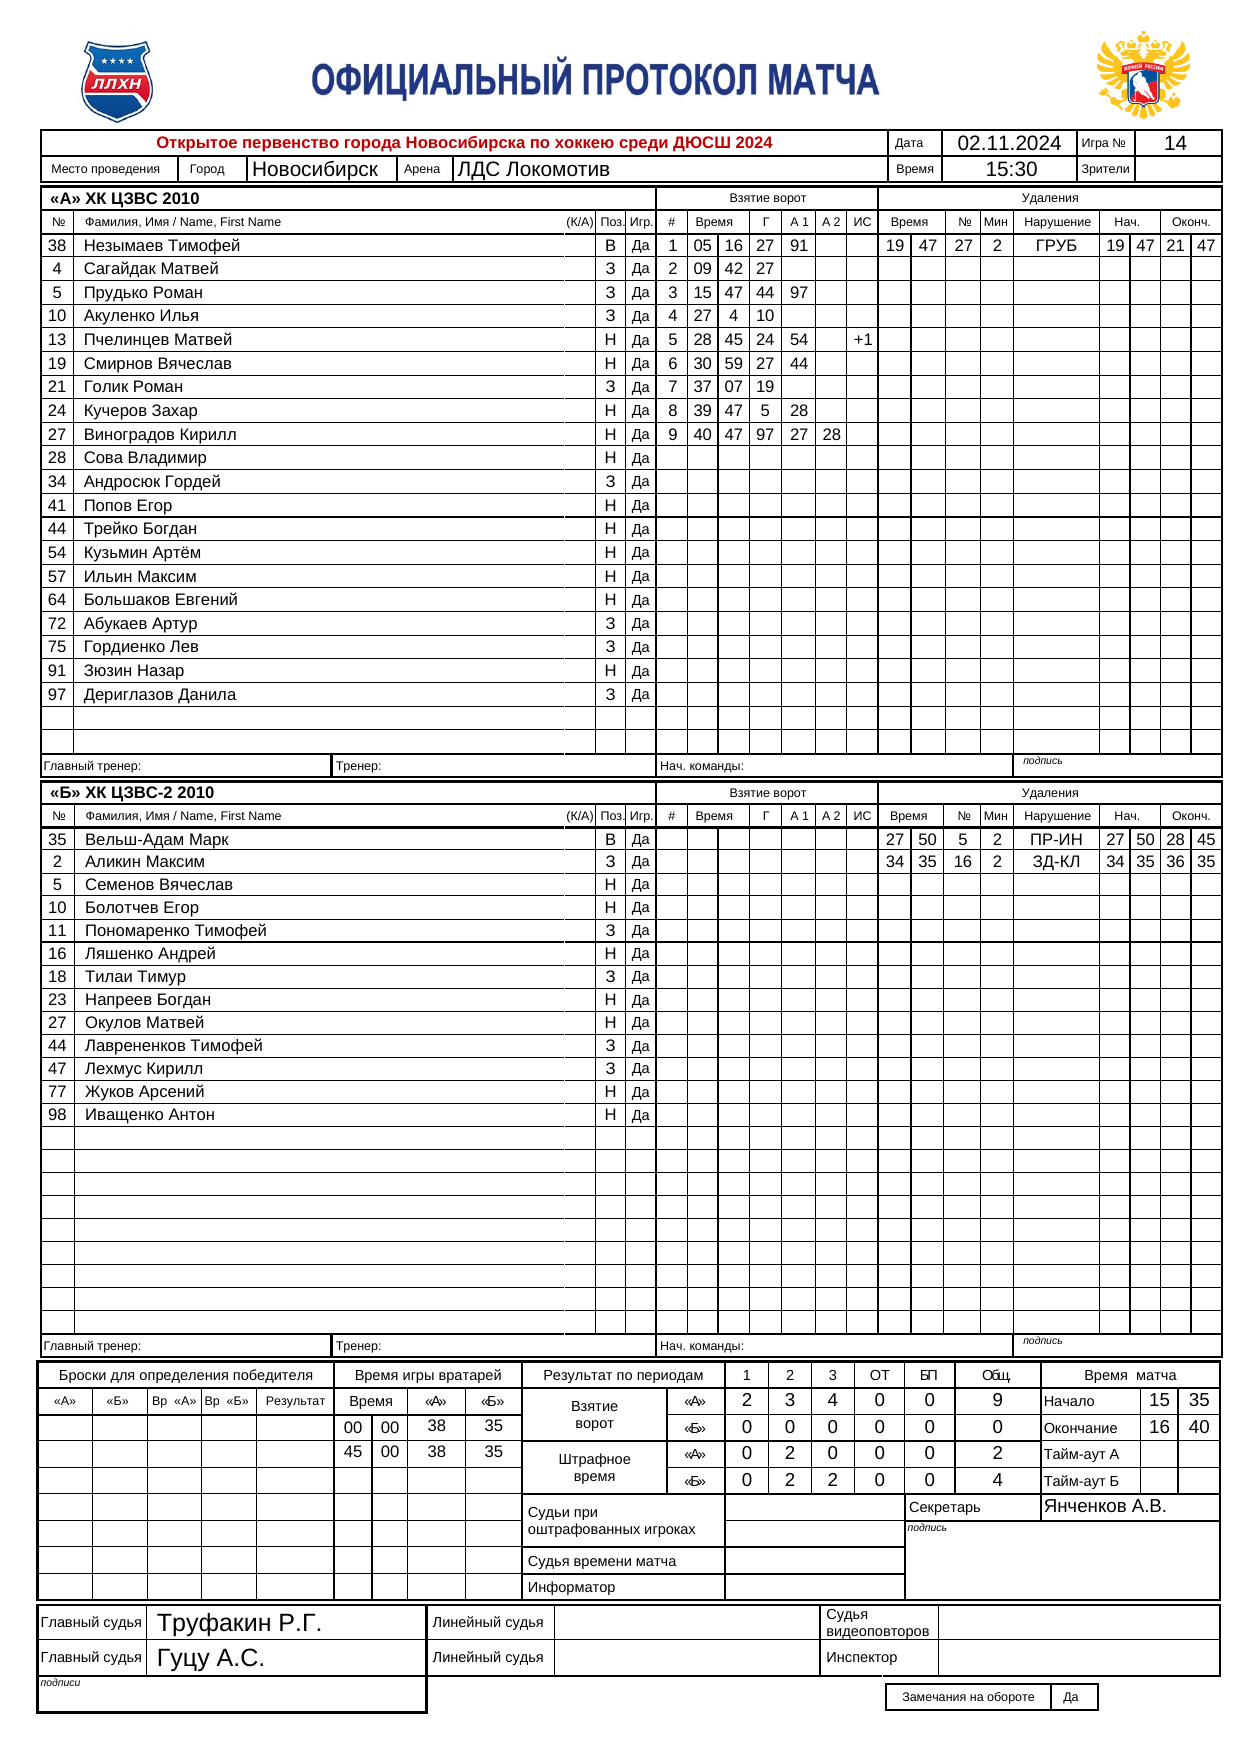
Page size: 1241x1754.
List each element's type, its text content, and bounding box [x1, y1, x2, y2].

table_cell [750, 565, 781, 587]
table_cell 15 [1141, 1389, 1177, 1413]
table_cell [912, 943, 943, 964]
table_cell [565, 730, 595, 753]
table_cell [981, 636, 1013, 658]
table_cell 4 [812, 1389, 854, 1413]
table_cell [466, 1521, 521, 1546]
table_cell Зрители [1078, 157, 1134, 181]
table_cell [847, 1081, 877, 1103]
table_cell [981, 1058, 1013, 1079]
table_cell [1192, 281, 1221, 303]
table_cell [1161, 281, 1190, 303]
table_cell [657, 850, 687, 872]
table_cell [657, 1265, 687, 1287]
table_cell 0 [726, 1415, 768, 1440]
table_cell [1100, 281, 1129, 303]
table_cell [657, 1012, 687, 1033]
table_cell 34 [42, 470, 73, 493]
table_cell [912, 659, 945, 682]
table_cell [782, 966, 815, 987]
table_cell Виноградов Кирилл [74, 423, 564, 445]
table_cell [1192, 565, 1221, 587]
table_cell [816, 328, 846, 351]
table_cell [202, 1441, 256, 1467]
table_cell № [946, 211, 980, 233]
table_cell [93, 1468, 147, 1493]
table_cell [257, 1574, 333, 1599]
table_cell [688, 1035, 717, 1057]
table_cell [202, 1521, 256, 1546]
table_cell [981, 1035, 1013, 1057]
table_cell подпись [1014, 1335, 1221, 1356]
table_cell [879, 518, 910, 540]
table_cell Семенов Вячеслав [75, 874, 564, 895]
table_cell Время [879, 805, 943, 826]
table_cell [719, 1196, 749, 1218]
table_cell Судьи при оштрафованных игроках [523, 1495, 724, 1546]
table_cell [39, 1521, 92, 1546]
table_cell [1192, 1265, 1221, 1287]
table_cell Янченков А.В. [1042, 1495, 1219, 1520]
table_cell [565, 1265, 595, 1287]
table_cell [1100, 874, 1129, 895]
table_cell [816, 541, 846, 564]
table_cell [202, 1494, 256, 1520]
table_cell Н [596, 352, 625, 374]
table_cell Голик Роман [74, 376, 564, 398]
table_cell 0 [726, 1442, 768, 1467]
table_cell [1161, 423, 1190, 445]
table_cell Игр. [626, 805, 655, 826]
table_header Удаления [879, 188, 1221, 209]
table_cell 16 [719, 235, 749, 256]
table_cell [1161, 1012, 1190, 1033]
table_cell 5 [42, 874, 74, 895]
table_cell [1014, 707, 1099, 729]
table_cell [750, 896, 781, 918]
table_cell [782, 588, 815, 611]
table_cell [408, 1547, 465, 1573]
table_cell А 1 [782, 211, 815, 233]
table_cell [750, 920, 781, 941]
table_cell [1014, 920, 1099, 941]
table_cell [944, 1012, 980, 1033]
table_cell [1136, 157, 1221, 181]
table_cell [879, 636, 910, 658]
table_cell [257, 1494, 333, 1520]
table_cell [816, 612, 846, 634]
table_cell [981, 305, 1013, 327]
table_cell [688, 470, 717, 493]
table_cell [816, 1288, 846, 1310]
table_cell Попов Егор [74, 494, 564, 516]
table_cell [1192, 328, 1221, 351]
table_cell [981, 896, 1013, 918]
table_cell 5 [657, 328, 687, 351]
table_header ОТ [855, 1363, 904, 1387]
table_cell [1131, 989, 1160, 1011]
table_cell [688, 1219, 717, 1241]
table_cell [750, 966, 781, 987]
table_cell [1100, 1104, 1129, 1126]
table_cell [719, 588, 749, 611]
table_cell [944, 1219, 980, 1241]
table_cell [657, 896, 687, 918]
table_cell З [596, 683, 625, 706]
table_cell [719, 874, 749, 895]
table_cell Нач. команды: [657, 755, 1012, 776]
table_cell [1192, 1311, 1221, 1333]
table_cell [373, 1521, 407, 1546]
table_cell 27 [42, 1012, 74, 1033]
table_cell [1192, 943, 1221, 964]
table_cell Н [596, 588, 625, 611]
table_cell [816, 920, 846, 941]
table_cell 27 [750, 352, 781, 374]
table_cell [1192, 1012, 1221, 1033]
table_cell Игр. [626, 211, 655, 233]
table_cell [750, 683, 781, 706]
table_cell [944, 1058, 980, 1079]
table_cell [847, 1173, 877, 1195]
table_cell [1131, 1219, 1160, 1241]
table_cell 0 [905, 1468, 954, 1493]
table_cell [688, 1081, 717, 1103]
table_cell [1100, 494, 1129, 516]
table_cell [1192, 1242, 1221, 1264]
table_cell [657, 1242, 687, 1264]
table_cell [1100, 541, 1129, 564]
table_cell [1100, 399, 1129, 422]
table_cell [847, 281, 877, 303]
table_cell [750, 1012, 781, 1033]
table_cell [879, 565, 910, 587]
table_cell [257, 1521, 333, 1546]
table_cell 4 [719, 305, 749, 327]
table_cell Н [596, 1012, 625, 1033]
table_cell 00 [373, 1441, 407, 1467]
table_cell [944, 1173, 980, 1195]
table_cell Главный судья [39, 1640, 146, 1675]
table_cell З [596, 281, 625, 303]
table_cell [1131, 612, 1160, 634]
table_cell [565, 1012, 595, 1033]
table_cell [1014, 423, 1099, 445]
table_cell [1131, 1150, 1160, 1172]
table_cell [981, 943, 1013, 964]
table_cell [1014, 1035, 1099, 1057]
table_cell [148, 1494, 201, 1520]
table_cell [782, 1173, 815, 1195]
table_cell подписи [39, 1677, 425, 1711]
table_cell [373, 1547, 407, 1573]
table_cell [75, 1150, 564, 1172]
table_cell [626, 1219, 655, 1241]
table_cell [946, 518, 980, 540]
table_cell [750, 1196, 781, 1218]
table_cell [879, 1265, 910, 1287]
table_cell [879, 874, 910, 895]
table_cell [1192, 989, 1221, 1011]
table_cell [596, 1196, 625, 1218]
table_cell [565, 494, 595, 516]
table_cell [596, 1242, 625, 1264]
table_cell [912, 588, 945, 611]
table_cell [981, 588, 1013, 611]
table_cell [944, 1265, 980, 1287]
table_cell [782, 874, 815, 895]
table_cell Вр «Б» [202, 1389, 256, 1413]
table_cell [782, 730, 815, 753]
table_cell [1100, 352, 1129, 374]
table_cell 40 [688, 423, 717, 445]
table_cell [912, 1012, 943, 1033]
table_cell [782, 1012, 815, 1033]
table_cell Время [335, 1389, 407, 1413]
table_cell 07 [719, 376, 749, 398]
table_cell [1100, 896, 1129, 918]
table_cell [750, 1035, 781, 1057]
table_header Взятие ворот [657, 188, 877, 209]
table_cell 19 [879, 235, 910, 256]
table_cell 15:30 [943, 157, 1076, 181]
table_cell [1100, 376, 1129, 398]
table_cell [719, 730, 749, 753]
table_cell [946, 376, 980, 398]
table_cell [847, 1242, 877, 1264]
table_cell [816, 399, 846, 422]
table_cell [879, 1035, 910, 1057]
table_cell Взятие ворот [523, 1389, 666, 1440]
table_cell 10 [750, 305, 781, 327]
table_cell [782, 1288, 815, 1310]
table_cell [1192, 1058, 1221, 1079]
table_cell [1014, 636, 1099, 658]
table_cell [879, 423, 910, 445]
table_cell В [596, 235, 625, 256]
table_cell Да [626, 423, 655, 445]
table_cell 3 [657, 281, 687, 303]
table_cell 2 [657, 257, 687, 280]
table_cell [1161, 1288, 1190, 1310]
table_cell [879, 966, 910, 987]
table_cell [750, 446, 781, 469]
table_cell [1100, 966, 1129, 987]
table_cell [879, 328, 910, 351]
table_cell «Б» [668, 1415, 724, 1440]
table_cell [782, 707, 815, 729]
table_cell [1161, 707, 1190, 729]
table_cell [847, 730, 877, 753]
table_cell [1100, 989, 1129, 1011]
table_cell [1100, 1127, 1129, 1149]
table_cell [42, 1127, 74, 1149]
table_cell [626, 1127, 655, 1149]
table_cell [944, 1311, 980, 1333]
table_cell [335, 1468, 371, 1493]
table_cell [74, 707, 564, 729]
table_cell [782, 565, 815, 587]
table_cell [657, 1104, 687, 1126]
table_cell 72 [42, 612, 73, 634]
table_cell [1192, 1104, 1221, 1126]
table_cell 47 [1192, 235, 1221, 256]
table_cell [847, 470, 877, 493]
table_cell 00 [373, 1416, 407, 1440]
table_cell [39, 1468, 92, 1493]
table_cell [912, 683, 945, 706]
table_cell [1161, 989, 1190, 1011]
table_cell [719, 446, 749, 469]
table_cell Вельш-Адам Марк [75, 829, 564, 849]
table_cell Главный тренер: [42, 755, 330, 776]
table_cell Время [688, 211, 749, 233]
table_cell [565, 943, 595, 964]
table_cell [596, 1173, 625, 1195]
table_cell [1161, 874, 1190, 895]
table_cell «А» [668, 1389, 724, 1413]
table_header 14 [1136, 131, 1221, 155]
table_cell [1192, 399, 1221, 422]
table_cell Да [626, 588, 655, 611]
table_cell [1161, 376, 1190, 398]
table_cell [782, 612, 815, 634]
table_cell А 2 [816, 211, 846, 233]
table_cell Штрафное время [523, 1442, 666, 1493]
table_cell 35 [1192, 850, 1221, 872]
table_cell 54 [42, 541, 73, 564]
table_cell [596, 707, 625, 729]
table_cell [912, 966, 943, 987]
table_cell [981, 281, 1013, 303]
table_cell [816, 850, 846, 872]
table_cell [1014, 1127, 1099, 1149]
table_cell Время [688, 805, 749, 826]
table_cell Да [626, 896, 655, 918]
table_cell [1014, 541, 1099, 564]
table_cell [719, 1288, 749, 1310]
table_cell Вр «А» [148, 1389, 201, 1413]
table_cell [782, 305, 815, 327]
table_cell [912, 707, 945, 729]
table_cell [688, 494, 717, 516]
table_cell [879, 1311, 910, 1333]
table_cell [782, 541, 815, 564]
table_cell Ляшенко Андрей [75, 943, 564, 964]
table_header «Б» ХК ЦЗВС-2 2010 [42, 783, 655, 803]
table_cell [847, 1035, 877, 1057]
table_cell [1161, 352, 1190, 374]
table_cell [1100, 328, 1129, 351]
table_cell [847, 235, 877, 256]
table_cell [42, 1196, 74, 1218]
table_cell [981, 328, 1013, 351]
table_cell Лехмус Кирилл [75, 1058, 564, 1079]
table_cell [1131, 1288, 1160, 1310]
table_cell [912, 470, 945, 493]
table_cell [816, 588, 846, 611]
table_cell [1161, 446, 1190, 469]
table_cell [981, 683, 1013, 706]
table_cell [847, 896, 877, 918]
table_cell [816, 518, 846, 540]
table_cell [1161, 1104, 1190, 1126]
table_cell [879, 1104, 910, 1126]
table_cell [719, 470, 749, 493]
table_cell Иващенко Антон [75, 1104, 564, 1126]
table_cell 28 [688, 328, 717, 351]
table_cell 16 [944, 850, 980, 872]
table_cell [657, 730, 687, 753]
table_cell [565, 920, 595, 941]
table_cell Место проведения [42, 157, 177, 181]
table_cell [912, 305, 945, 327]
table_cell Тайм-аут Б [1042, 1468, 1140, 1493]
table_cell [657, 1127, 687, 1149]
table_cell [1100, 1150, 1129, 1172]
table_cell [981, 1265, 1013, 1287]
table_cell ЛДС Локомотив [454, 157, 887, 181]
table_cell З [596, 850, 625, 872]
table_cell [1192, 1081, 1221, 1103]
table_cell [912, 1058, 943, 1079]
table_cell [1161, 683, 1190, 706]
table_cell [981, 352, 1013, 374]
table_cell [946, 730, 980, 753]
table_cell Труфакин Р.Г. [147, 1606, 425, 1639]
table_cell [1192, 707, 1221, 729]
table_cell Н [596, 943, 625, 964]
table_cell [1014, 1104, 1099, 1126]
table_cell 10 [42, 896, 74, 918]
table_cell 24 [42, 399, 73, 422]
table_cell «А» [668, 1442, 724, 1467]
table_cell [565, 565, 595, 587]
table_cell [816, 829, 846, 849]
table_cell 91 [42, 659, 73, 682]
table_cell [912, 423, 945, 445]
table_cell [946, 257, 980, 280]
table_cell [657, 494, 687, 516]
table_cell 4 [956, 1468, 1040, 1493]
table_cell Да [626, 352, 655, 374]
table_cell [1100, 588, 1129, 611]
table_cell [335, 1574, 371, 1599]
table_cell [847, 257, 877, 280]
table_cell [1192, 730, 1221, 753]
table_cell [816, 235, 846, 256]
table_cell Да [626, 683, 655, 706]
table_cell [879, 541, 910, 564]
table_cell [782, 1081, 815, 1103]
table_cell [1131, 1196, 1160, 1218]
table_cell [847, 1104, 877, 1126]
table_cell [946, 565, 980, 587]
table_cell [39, 1441, 92, 1467]
table_cell 0 [812, 1415, 854, 1440]
table_cell [1192, 257, 1221, 280]
table_cell 0 [855, 1389, 904, 1413]
table_cell [750, 541, 781, 564]
table_cell [555, 1606, 819, 1639]
table_cell [657, 1173, 687, 1195]
table_cell [1192, 588, 1221, 611]
table_cell [981, 541, 1013, 564]
table_cell Линейный судья [428, 1640, 554, 1675]
table_cell [565, 235, 595, 256]
table_cell [1014, 612, 1099, 634]
table_cell [912, 376, 945, 398]
table_cell [42, 1288, 74, 1310]
table_cell Тайм-аут А [1042, 1441, 1140, 1467]
table_cell Да [626, 1058, 655, 1079]
table_cell Да [626, 376, 655, 398]
table_cell [719, 541, 749, 564]
table_cell [782, 1265, 815, 1287]
table_cell З [596, 305, 625, 327]
table_cell [565, 518, 595, 540]
table_cell ЗД-КЛ [1014, 850, 1099, 872]
table_cell Кучеров Захар [74, 399, 564, 422]
table_cell 34 [1100, 850, 1129, 872]
table_cell [816, 1265, 846, 1287]
table_cell [782, 1311, 815, 1333]
table_cell подпись [906, 1522, 1219, 1599]
table_cell [719, 1127, 749, 1149]
table_cell [1131, 1058, 1160, 1079]
table_cell [981, 1242, 1013, 1264]
table_cell [944, 1127, 980, 1149]
table_cell З [596, 1058, 625, 1079]
table_cell [1131, 470, 1160, 493]
table_cell Гордиенко Лев [74, 636, 564, 658]
table_cell З [596, 470, 625, 493]
table_cell [944, 1081, 980, 1103]
table_cell [335, 1547, 371, 1573]
table_cell [657, 874, 687, 895]
table_header Время матча [1042, 1363, 1219, 1387]
table_cell [879, 1058, 910, 1079]
table_cell [946, 352, 980, 374]
table_cell [565, 1150, 595, 1172]
table_cell [688, 829, 717, 849]
table_cell 47 [1131, 235, 1160, 256]
table_cell [912, 494, 945, 516]
table_cell Н [596, 399, 625, 422]
table_cell [912, 1219, 943, 1241]
table_cell [879, 989, 910, 1011]
table_cell [816, 1104, 846, 1126]
table_cell Поз. [596, 211, 625, 233]
table_cell 19 [42, 352, 73, 374]
table_cell [657, 518, 687, 540]
table_cell [1161, 588, 1190, 611]
table_cell [816, 1150, 846, 1172]
table_cell [688, 1311, 717, 1333]
table_cell [946, 588, 980, 611]
table_cell [1192, 352, 1221, 374]
table_cell [879, 659, 910, 682]
table_cell [816, 352, 846, 374]
table_cell Жуков Арсений [75, 1081, 564, 1103]
table_cell [719, 1150, 749, 1172]
table_cell [719, 1012, 749, 1033]
table_cell [912, 565, 945, 587]
table_cell [912, 920, 943, 941]
table_cell Н [596, 541, 625, 564]
table_cell [719, 707, 749, 729]
table_cell [657, 565, 687, 587]
table_cell [944, 1196, 980, 1218]
table_cell Да [626, 874, 655, 895]
table_cell [1161, 1058, 1190, 1079]
table_header 1 [726, 1363, 768, 1387]
table_cell [1161, 470, 1190, 493]
table_cell [1100, 636, 1129, 658]
table_cell [847, 707, 877, 729]
table_cell [981, 989, 1013, 1011]
table_cell ИС [847, 211, 877, 233]
table_cell Инспектор [821, 1640, 938, 1675]
table_cell [847, 1012, 877, 1033]
table_header Дата [889, 131, 941, 155]
table_cell [565, 874, 595, 895]
table_cell [981, 1173, 1013, 1195]
table_cell Да [626, 494, 655, 516]
table_cell 24 [750, 328, 781, 351]
table_cell [912, 399, 945, 422]
table_cell Да [626, 920, 655, 941]
table_cell [719, 1035, 749, 1057]
table_cell Да [626, 850, 655, 872]
table_cell [847, 943, 877, 964]
table_cell [816, 1242, 846, 1264]
table_cell [1192, 470, 1221, 493]
table_cell [981, 707, 1013, 729]
table_cell [1131, 281, 1160, 303]
table_cell [626, 1196, 655, 1218]
table_cell [39, 1574, 92, 1599]
table_cell [879, 1242, 910, 1264]
table_cell [1014, 328, 1099, 351]
table_cell Сова Владимир [74, 446, 564, 469]
table_cell [1161, 1081, 1190, 1103]
table_cell [981, 446, 1013, 469]
table_cell [1192, 376, 1221, 398]
table_cell [1161, 494, 1190, 516]
table_cell Н [596, 565, 625, 587]
table_cell [946, 446, 980, 469]
table_cell З [596, 966, 625, 987]
table_cell [657, 659, 687, 682]
table_cell ИС [847, 805, 877, 826]
table_cell [565, 989, 595, 1011]
table_cell Тренер: [333, 1335, 655, 1356]
table_header Броски для определения победителя [39, 1363, 333, 1387]
table_cell 0 [855, 1415, 904, 1440]
table_cell Да [626, 943, 655, 964]
table_cell [596, 1265, 625, 1287]
table_cell [688, 1058, 717, 1079]
table_cell [847, 565, 877, 587]
table_cell [879, 943, 910, 964]
table_cell [1014, 1242, 1099, 1264]
table_cell [565, 588, 595, 611]
table_cell [565, 1081, 595, 1103]
table_cell Н [596, 1081, 625, 1103]
table_cell [1014, 874, 1099, 895]
table_cell Нарушение [1014, 805, 1099, 826]
table_cell Андросюк Гордей [74, 470, 564, 493]
table_cell [750, 850, 781, 872]
table_cell [782, 1058, 815, 1079]
table_cell [1161, 305, 1190, 327]
table_cell Город [179, 157, 246, 181]
table_cell З [596, 612, 625, 634]
table_cell [1192, 1219, 1221, 1241]
table_cell [816, 683, 846, 706]
table_cell [847, 1288, 877, 1310]
table_cell [847, 966, 877, 987]
table_cell 4 [42, 257, 73, 280]
table_cell [1099, 1682, 1220, 1711]
table_cell З [596, 257, 625, 280]
table_cell [626, 1242, 655, 1264]
table_cell [565, 636, 595, 658]
table_cell [148, 1574, 201, 1599]
table_cell [1014, 1219, 1099, 1241]
table_cell [879, 352, 910, 374]
table_cell Да [626, 1104, 655, 1126]
table_cell [816, 659, 846, 682]
table_cell 57 [42, 565, 73, 587]
table_cell Н [596, 896, 625, 918]
table_cell Да [626, 235, 655, 256]
table_cell 16 [1141, 1415, 1177, 1440]
table_cell Напреев Богдан [75, 989, 564, 1011]
table_cell [1131, 565, 1160, 587]
table_cell [750, 1311, 781, 1333]
table_cell 21 [42, 376, 73, 398]
table_cell [946, 636, 980, 658]
table_cell [335, 1494, 371, 1520]
table_cell [428, 1677, 882, 1711]
table_cell [1014, 1012, 1099, 1033]
table_cell [816, 376, 846, 398]
table_cell [719, 1173, 749, 1195]
table_cell [1100, 257, 1129, 280]
table_cell Сагайдак Матвей [74, 257, 564, 280]
table_cell [981, 1104, 1013, 1126]
table_cell [847, 829, 877, 849]
table_cell [981, 399, 1013, 422]
table_cell [1192, 874, 1221, 895]
table_cell [1131, 305, 1160, 327]
table_cell [816, 943, 846, 964]
table_cell № [42, 805, 74, 826]
table_cell [688, 1104, 717, 1126]
table_header «А» ХК ЦЗВС 2010 [42, 188, 655, 209]
table_cell [688, 943, 717, 964]
table_cell 10 [42, 305, 73, 327]
table_cell 2 [981, 829, 1013, 849]
table_cell Гуцу А.С. [147, 1640, 425, 1675]
table_cell Да [626, 989, 655, 1011]
table_cell [750, 1265, 781, 1287]
table_cell [719, 1242, 749, 1264]
table_cell [1131, 328, 1160, 351]
table_cell [1131, 518, 1160, 540]
table_cell [1131, 423, 1160, 445]
table_cell [944, 896, 980, 918]
table_cell [688, 920, 717, 941]
table_cell 50 [1131, 829, 1160, 849]
table_cell [750, 1242, 781, 1264]
table_header Результат по периодам [523, 1363, 724, 1387]
table_cell [726, 1575, 904, 1599]
table_cell [657, 636, 687, 658]
table_cell [912, 612, 945, 634]
table_cell 28 [782, 399, 815, 422]
table_cell [688, 896, 717, 918]
table_cell [816, 1127, 846, 1149]
table_cell Оконч. [1161, 211, 1221, 233]
table_cell [1161, 966, 1190, 987]
table_cell Да [626, 636, 655, 658]
table_cell [981, 494, 1013, 516]
table_cell [816, 281, 846, 303]
table_cell Информатор [523, 1575, 724, 1599]
table_cell [847, 376, 877, 398]
table_cell [1131, 683, 1160, 706]
table_cell [912, 446, 945, 469]
table_cell Да [626, 541, 655, 564]
table_cell [1141, 1468, 1177, 1493]
table_cell [1100, 1081, 1129, 1103]
table_cell [1014, 683, 1099, 706]
table_header Да [1052, 1685, 1097, 1709]
table_cell [1161, 1196, 1190, 1218]
table_cell [626, 1265, 655, 1287]
table_cell [596, 1311, 625, 1333]
table_cell [1192, 541, 1221, 564]
table_cell [912, 352, 945, 374]
table_cell 7 [657, 376, 687, 398]
table_cell [946, 328, 980, 351]
table_cell [782, 1127, 815, 1149]
table_cell [1100, 730, 1129, 753]
table_cell [657, 1081, 687, 1103]
table_cell 35 [466, 1416, 521, 1440]
table_cell 35 [1179, 1389, 1219, 1413]
table_cell [912, 896, 943, 918]
table_cell [1014, 281, 1099, 303]
table_cell [816, 636, 846, 658]
table_cell 27 [879, 829, 910, 849]
table_cell ПР-ИН [1014, 829, 1099, 849]
table_cell 35 [42, 829, 74, 849]
table_cell [879, 257, 910, 280]
table_cell [1161, 1311, 1190, 1333]
table_cell 39 [688, 399, 717, 422]
table_cell [816, 1058, 846, 1079]
table_cell [816, 1173, 846, 1195]
table_cell [816, 1196, 846, 1218]
table_cell [688, 966, 717, 987]
table_cell [847, 446, 877, 469]
table_cell Н [596, 518, 625, 540]
table_cell [1161, 1127, 1190, 1149]
table_cell 5 [42, 281, 73, 303]
table_cell [657, 829, 687, 849]
table_cell Аликин Максим [75, 850, 564, 872]
table_cell [1131, 1104, 1160, 1126]
table_cell 59 [719, 352, 749, 374]
table_cell [912, 730, 945, 753]
table_cell [847, 850, 877, 872]
table_cell [981, 518, 1013, 540]
table_cell [596, 1127, 625, 1149]
table_cell [688, 989, 717, 1011]
table_cell Главный тренер: [42, 1335, 330, 1356]
table_cell 2 [726, 1389, 768, 1413]
table_cell 47 [912, 235, 945, 256]
table_cell [1131, 730, 1160, 753]
table_cell Мин [981, 805, 1013, 826]
table_cell [719, 850, 749, 872]
table_cell [879, 305, 910, 327]
table_cell [1014, 588, 1099, 611]
table_cell [946, 494, 980, 516]
table_cell [1131, 494, 1160, 516]
table_cell [1014, 730, 1099, 753]
table_cell [879, 281, 910, 303]
table_cell [879, 1219, 910, 1241]
table_cell [1131, 1311, 1160, 1333]
table_cell [565, 1127, 595, 1149]
table_cell [847, 423, 877, 445]
table_cell Да [626, 399, 655, 422]
table_cell [42, 707, 73, 729]
table_cell [1161, 518, 1190, 540]
table_cell [1141, 1441, 1177, 1467]
table_cell [75, 1173, 564, 1195]
table_header Взятие ворот [657, 783, 877, 803]
table_cell [688, 1242, 717, 1264]
table_cell [847, 518, 877, 540]
table_cell [148, 1547, 201, 1573]
table_cell [816, 446, 846, 469]
table_cell [816, 1311, 846, 1333]
table_cell [719, 1058, 749, 1079]
table_cell [816, 494, 846, 516]
table_cell [879, 588, 910, 611]
table_cell 0 [905, 1389, 954, 1413]
table_cell [1161, 328, 1190, 351]
table_cell 97 [42, 683, 73, 706]
table_cell 6 [657, 352, 687, 374]
table_cell 1 [657, 235, 687, 256]
table_cell [1131, 966, 1160, 987]
table_cell [1131, 446, 1160, 469]
table_cell [1131, 352, 1160, 374]
table_cell [939, 1606, 1219, 1639]
table_cell [981, 874, 1013, 895]
table_cell [1014, 1196, 1099, 1218]
table_cell 27 [688, 305, 717, 327]
table_cell [981, 565, 1013, 587]
table_cell Фамилия, Имя / Name, First Name [75, 805, 565, 826]
table_cell [1014, 446, 1099, 469]
table_cell (К/А) [565, 211, 595, 233]
table_cell [750, 1219, 781, 1241]
table_cell Лаврененков Тимофей [75, 1035, 564, 1057]
table_cell [565, 470, 595, 493]
table_cell Да [626, 257, 655, 280]
table_cell [946, 707, 980, 729]
table_cell [565, 612, 595, 634]
table_cell 05 [688, 235, 717, 256]
table_cell 0 [769, 1415, 811, 1440]
table_cell [565, 1242, 595, 1264]
table_cell [879, 494, 910, 516]
table_cell Н [596, 989, 625, 1011]
table_cell Судья видеоповторов [821, 1606, 938, 1639]
table_cell [688, 1288, 717, 1310]
table_cell [688, 588, 717, 611]
table_cell [688, 1265, 717, 1287]
table_cell [1100, 1265, 1129, 1287]
table_cell Н [596, 446, 625, 469]
table_cell 50 [912, 829, 943, 849]
table_cell [688, 1012, 717, 1033]
table_cell 45 [719, 328, 749, 351]
table_cell [1131, 588, 1160, 611]
table_cell Секретарь [906, 1495, 1040, 1520]
table_cell [596, 1288, 625, 1310]
table_cell [981, 966, 1013, 987]
table_cell [1192, 612, 1221, 634]
table_cell [42, 730, 73, 753]
table_cell [944, 920, 980, 941]
table_cell [946, 423, 980, 445]
table_cell [946, 541, 980, 564]
table_cell [466, 1547, 521, 1573]
table_cell [688, 850, 717, 872]
table_cell «Б » [466, 1389, 521, 1413]
table_cell [202, 1468, 256, 1493]
table_cell [816, 989, 846, 1011]
table_cell 27 [750, 235, 781, 256]
table_cell [657, 1311, 687, 1333]
table_cell [688, 1127, 717, 1149]
table_cell [912, 1265, 943, 1287]
table_cell [847, 920, 877, 941]
table_cell [879, 446, 910, 469]
table_cell [93, 1574, 147, 1599]
table_cell [847, 636, 877, 658]
table_cell «А» [408, 1389, 465, 1413]
table_cell [75, 1265, 564, 1287]
table_cell [75, 1242, 564, 1264]
table_cell [1100, 920, 1129, 941]
table_cell [1100, 305, 1129, 327]
table_header Общ. [956, 1363, 1040, 1387]
table_cell [816, 966, 846, 987]
table_cell [466, 1494, 521, 1520]
table_cell [1161, 896, 1190, 918]
table_cell [1161, 1150, 1190, 1172]
table_cell «Б» [668, 1468, 724, 1493]
table_cell [1100, 446, 1129, 469]
table_cell [782, 518, 815, 540]
table_cell [657, 966, 687, 987]
table_cell [847, 1058, 877, 1079]
table_cell [1014, 896, 1099, 918]
table_cell [1014, 399, 1099, 422]
table_cell 9 [956, 1389, 1040, 1413]
table_cell [1192, 636, 1221, 658]
table_cell [657, 446, 687, 469]
table_cell [42, 1311, 74, 1333]
table_cell 18 [42, 966, 74, 987]
table_cell [719, 829, 749, 849]
table_cell [981, 1150, 1013, 1172]
table_cell [946, 305, 980, 327]
table_cell [719, 989, 749, 1011]
table_cell [408, 1574, 465, 1599]
table_cell 0 [905, 1415, 954, 1440]
table_cell [879, 730, 910, 753]
table_cell [1100, 1242, 1129, 1264]
table_cell # [657, 211, 687, 233]
table_cell [946, 399, 980, 422]
table_cell [1014, 376, 1099, 398]
table_cell [816, 257, 846, 280]
table_cell [946, 281, 980, 303]
table_cell [565, 1196, 595, 1218]
table_cell [750, 1104, 781, 1126]
table_cell [1192, 1035, 1221, 1057]
table_cell [981, 659, 1013, 682]
table_cell [257, 1468, 333, 1493]
table_cell [657, 612, 687, 634]
table_cell [1100, 659, 1129, 682]
table_cell [719, 1081, 749, 1103]
table_cell 44 [782, 352, 815, 374]
table_cell [719, 1265, 749, 1287]
table_cell Да [626, 1012, 655, 1033]
table_cell 27 [42, 423, 73, 445]
table_cell [879, 1288, 910, 1310]
table_cell [912, 541, 945, 564]
table_cell [981, 1311, 1013, 1333]
table_cell Акуленко Илья [74, 305, 564, 327]
table_cell [944, 989, 980, 1011]
table_cell [93, 1416, 147, 1440]
table_cell 47 [719, 281, 749, 303]
table_cell 27 [750, 257, 781, 280]
table_cell [847, 1150, 877, 1172]
table_cell [75, 1219, 564, 1241]
table_cell Да [626, 1035, 655, 1057]
table_cell [1192, 1288, 1221, 1310]
table_cell [782, 850, 815, 872]
table_cell 91 [782, 235, 815, 256]
table_cell [1014, 1150, 1099, 1172]
table_cell [1192, 1196, 1221, 1218]
table_cell [1179, 1441, 1219, 1467]
table_cell [719, 494, 749, 516]
table_cell [782, 896, 815, 918]
table_cell [1161, 1173, 1190, 1195]
table_cell [912, 989, 943, 1011]
table_cell Трейко Богдан [74, 518, 564, 540]
table_cell [847, 399, 877, 422]
table_cell [1100, 423, 1129, 445]
table_cell Ильин Максим [74, 565, 564, 587]
table_header 02.11.2024 [943, 131, 1076, 155]
table_cell Результат [257, 1389, 333, 1413]
table_cell [688, 636, 717, 658]
table_cell [565, 1288, 595, 1310]
table_cell [879, 399, 910, 422]
table_cell [912, 518, 945, 540]
table_cell [981, 612, 1013, 634]
table_cell [1192, 659, 1221, 682]
table_cell [626, 730, 655, 753]
table_cell Н [596, 328, 625, 351]
table_cell [981, 257, 1013, 280]
table_cell Пономаренко Тимофей [75, 920, 564, 941]
table_cell [944, 943, 980, 964]
table_cell 34 [879, 850, 910, 872]
table_cell [565, 423, 595, 445]
table_cell [1161, 1035, 1190, 1057]
table_cell [466, 1574, 521, 1599]
table_cell [912, 636, 945, 658]
table_cell [883, 1677, 1220, 1681]
table_cell [944, 1150, 980, 1172]
table_cell [750, 636, 781, 658]
table_cell [750, 1058, 781, 1079]
table_cell [847, 1196, 877, 1218]
table_cell [879, 1081, 910, 1103]
table_cell [565, 683, 595, 706]
table_cell [202, 1574, 256, 1599]
table_cell [565, 1173, 595, 1195]
table_cell [42, 1219, 74, 1241]
table_cell Нач. команды: [657, 1335, 1012, 1356]
table_cell Да [626, 446, 655, 469]
table_cell Линейный судья [428, 1606, 554, 1639]
table_cell 28 [42, 446, 73, 469]
table_cell [1161, 399, 1190, 422]
table_cell 27 [946, 235, 980, 256]
table_cell [750, 518, 781, 540]
table_cell Арена [398, 157, 452, 181]
table_cell 5 [944, 829, 980, 849]
table_cell [1161, 565, 1190, 587]
table_cell [1014, 659, 1099, 682]
table_cell [657, 943, 687, 964]
table_cell [1014, 1058, 1099, 1079]
table_cell [782, 920, 815, 941]
table_cell [373, 1494, 407, 1520]
table_cell [719, 565, 749, 587]
table_cell [782, 659, 815, 682]
table_cell В [596, 829, 625, 849]
table_cell [1131, 541, 1160, 564]
table_cell [879, 1012, 910, 1033]
table_cell [39, 1494, 92, 1520]
table_cell [719, 896, 749, 918]
table_cell Да [626, 470, 655, 493]
table_cell [1192, 966, 1221, 987]
table_cell 38 [408, 1416, 465, 1440]
table_cell [1014, 257, 1099, 280]
table_cell [1161, 1265, 1190, 1287]
table_cell [750, 588, 781, 611]
table_cell [1179, 1468, 1219, 1493]
table_cell [847, 588, 877, 611]
table_cell [816, 565, 846, 587]
table_cell [981, 1012, 1013, 1033]
table_cell [847, 352, 877, 374]
table_cell 16 [42, 943, 74, 964]
table_cell Болотчев Егор [75, 896, 564, 918]
table_cell 11 [42, 920, 74, 941]
table_cell [202, 1416, 256, 1440]
table_cell [1131, 636, 1160, 658]
table_cell подпись [1014, 755, 1221, 776]
table_cell 45 [1192, 829, 1221, 849]
table_cell 28 [1161, 829, 1190, 849]
table_cell Н [596, 423, 625, 445]
table_cell [42, 1265, 74, 1287]
table_cell 0 [855, 1442, 904, 1467]
table_cell [1192, 423, 1221, 445]
table_cell Начало [1042, 1389, 1140, 1413]
table_cell [1100, 1311, 1129, 1333]
table_cell [42, 1173, 74, 1195]
table_cell [1014, 470, 1099, 493]
table_cell Пчелинцев Матвей [74, 328, 564, 351]
table_cell [912, 1242, 943, 1264]
table_cell [912, 281, 945, 303]
table_cell (К/А) [565, 805, 595, 826]
table_cell 44 [42, 1035, 74, 1057]
table_cell А 2 [816, 805, 846, 826]
table_cell Да [626, 659, 655, 682]
table_cell [657, 588, 687, 611]
table_cell [1100, 470, 1129, 493]
table_cell [688, 612, 717, 634]
table_cell [719, 1219, 749, 1241]
table_cell 77 [42, 1081, 74, 1103]
table_cell [596, 730, 625, 753]
table_cell 21 [1161, 235, 1190, 256]
table_cell [912, 1311, 943, 1333]
table_cell [782, 943, 815, 964]
table_cell [565, 352, 595, 374]
table_cell 15 [688, 281, 717, 303]
table_cell 19 [750, 376, 781, 398]
table_cell 97 [750, 423, 781, 445]
table_cell [1014, 966, 1099, 987]
table_cell 35 [1131, 850, 1160, 872]
table_cell [93, 1494, 147, 1520]
table_cell [1100, 612, 1129, 634]
table_cell [816, 730, 846, 753]
table_cell [1014, 1311, 1099, 1333]
table_cell [1014, 943, 1099, 964]
table_cell [719, 943, 749, 964]
table_cell [981, 1127, 1013, 1149]
table_cell 13 [42, 328, 73, 351]
table_cell [626, 1311, 655, 1333]
table_cell 0 [855, 1468, 904, 1493]
table_cell [782, 446, 815, 469]
table_cell [847, 541, 877, 564]
table_cell [1100, 943, 1129, 964]
table_cell [657, 1219, 687, 1241]
table_cell [1100, 1035, 1129, 1057]
table_cell [1131, 399, 1160, 422]
table_cell [946, 683, 980, 706]
table_cell [847, 612, 877, 634]
table_cell [912, 257, 945, 280]
table_cell [1100, 707, 1129, 729]
table_cell [1131, 1081, 1160, 1103]
table_cell [75, 1196, 564, 1218]
table_cell [750, 1127, 781, 1149]
table_cell [626, 1173, 655, 1195]
table_cell [335, 1521, 371, 1546]
table_cell Большаков Евгений [74, 588, 564, 611]
table_cell [1131, 1173, 1160, 1195]
table_cell 38 [408, 1441, 465, 1467]
table_header Открытое первенство города Новосибирска по хоккею среди ДЮСШ 2024 [42, 131, 887, 155]
table_cell [373, 1574, 407, 1599]
table_cell [750, 1150, 781, 1172]
table_cell З [596, 636, 625, 658]
table_cell [782, 1150, 815, 1172]
table_header 2 [769, 1363, 811, 1387]
table_cell [847, 659, 877, 682]
table_cell Фамилия, Имя / Name, First Name [74, 211, 565, 233]
table_cell Нач. [1100, 211, 1160, 233]
table_cell [688, 565, 717, 587]
table_cell [1192, 446, 1221, 469]
table_cell Окончание [1042, 1415, 1140, 1440]
table_cell [946, 612, 980, 634]
table_cell [1131, 1127, 1160, 1149]
table_cell [1131, 896, 1160, 918]
table_cell [879, 1127, 910, 1149]
table_cell [1131, 376, 1160, 398]
table_cell Главный судья [39, 1606, 146, 1639]
table_cell [879, 376, 910, 398]
table_cell [408, 1468, 465, 1493]
table_cell # [657, 805, 687, 826]
table_cell [688, 730, 717, 753]
table_cell [1192, 1173, 1221, 1195]
table_cell [257, 1416, 333, 1440]
table_cell [565, 446, 595, 469]
table_cell Мин [981, 211, 1013, 233]
table_cell Оконч. [1161, 805, 1221, 826]
table_cell 0 [905, 1442, 954, 1467]
table_cell [782, 1104, 815, 1126]
table_cell [750, 874, 781, 895]
table_cell [816, 305, 846, 327]
table_cell 37 [688, 376, 717, 398]
table_cell [782, 636, 815, 658]
picture [5, 28, 1197, 129]
table_cell 9 [657, 423, 687, 445]
table_cell [565, 399, 595, 422]
table_cell [750, 659, 781, 682]
table_cell 3 [769, 1389, 811, 1413]
table_cell [912, 1288, 943, 1310]
table_cell 36 [1161, 850, 1190, 872]
table_cell 8 [657, 399, 687, 422]
table_cell 5 [750, 399, 781, 422]
table_cell 47 [719, 399, 749, 422]
table_cell [657, 707, 687, 729]
table_cell [981, 1196, 1013, 1218]
table_cell [1161, 1219, 1190, 1241]
table_cell Абукаев Артур [74, 612, 564, 634]
table_cell [565, 1219, 595, 1241]
table_cell [1014, 1173, 1099, 1195]
table_cell [657, 683, 687, 706]
table_cell [719, 1104, 749, 1126]
table_cell Да [626, 328, 655, 351]
table_cell [847, 1265, 877, 1287]
table_cell [626, 1150, 655, 1172]
table_cell [782, 257, 815, 280]
table_cell [719, 1311, 749, 1333]
table_cell [1131, 874, 1160, 895]
table_cell [75, 1127, 564, 1149]
table_cell Н [596, 494, 625, 516]
table_cell [946, 659, 980, 682]
table_cell [565, 305, 595, 327]
table_cell [688, 683, 717, 706]
table_cell [1131, 1012, 1160, 1033]
table_cell [782, 494, 815, 516]
table_cell [726, 1548, 904, 1573]
table_cell [750, 494, 781, 516]
table_cell Новосибирск [248, 157, 396, 181]
table_cell Н [596, 874, 625, 895]
table_cell [1192, 1150, 1221, 1172]
table_cell [847, 989, 877, 1011]
table_cell [816, 1012, 846, 1033]
table_cell 27 [1100, 829, 1129, 849]
table_cell [719, 920, 749, 941]
table_cell [657, 989, 687, 1011]
table_cell [981, 376, 1013, 398]
table_cell 98 [42, 1104, 74, 1126]
table_cell 00 [335, 1416, 371, 1440]
table_cell [879, 470, 910, 493]
table_cell [1131, 920, 1160, 941]
table_cell [1192, 683, 1221, 706]
table_cell 2 [981, 235, 1013, 256]
table_cell [750, 829, 781, 849]
table_cell [466, 1468, 521, 1493]
table_cell Да [626, 305, 655, 327]
table_cell [1161, 1242, 1190, 1264]
table_cell [1161, 920, 1190, 941]
table_cell [912, 874, 943, 895]
table_cell [719, 659, 749, 682]
table_cell [719, 518, 749, 540]
table_cell [1161, 612, 1190, 634]
table_cell [626, 707, 655, 729]
table_cell [657, 541, 687, 564]
table_cell [74, 730, 564, 753]
table_cell [816, 1035, 846, 1057]
table_cell [782, 376, 815, 398]
table_cell [981, 423, 1013, 445]
table_cell [148, 1468, 201, 1493]
table_header Удаления [879, 783, 1221, 803]
table_cell 4 [657, 305, 687, 327]
table_cell [782, 470, 815, 493]
table_cell [847, 683, 877, 706]
table_cell Время [879, 211, 945, 233]
table_header Игра № [1078, 131, 1134, 155]
table_cell [981, 1288, 1013, 1310]
table_cell [879, 896, 910, 918]
table_cell [688, 659, 717, 682]
table_cell [782, 989, 815, 1011]
table_cell 2 [812, 1468, 854, 1493]
table_cell [750, 1173, 781, 1195]
table_cell [981, 920, 1013, 941]
table_cell [719, 683, 749, 706]
table_cell [1192, 896, 1221, 918]
table_cell 0 [726, 1468, 768, 1493]
table_cell А 1 [782, 805, 815, 826]
table_cell [944, 1104, 980, 1126]
table_cell 47 [719, 423, 749, 445]
table_cell З [596, 1035, 625, 1057]
table_cell [408, 1494, 465, 1520]
table_cell [847, 494, 877, 516]
table_cell [981, 1219, 1013, 1241]
table_cell [565, 328, 595, 351]
table_cell [912, 328, 945, 351]
table_cell [373, 1468, 407, 1493]
table_cell Нач. [1100, 805, 1160, 826]
table_cell [981, 730, 1013, 753]
table_cell [816, 470, 846, 493]
table_cell 41 [42, 494, 73, 516]
table_cell Да [626, 612, 655, 634]
table_cell 54 [782, 328, 815, 351]
table_cell 27 [782, 423, 815, 445]
table_cell Незымаев Тимофей [74, 235, 564, 256]
table_cell [257, 1441, 333, 1467]
table_cell [657, 470, 687, 493]
table_cell [912, 1081, 943, 1103]
table_header Замечания на обороте [887, 1685, 1050, 1709]
table_cell [148, 1521, 201, 1546]
table_cell Зюзин Назар [74, 659, 564, 682]
table_cell [847, 305, 877, 327]
table_cell Да [626, 281, 655, 303]
table_cell [565, 257, 595, 280]
table_cell [688, 518, 717, 540]
table_cell [408, 1521, 465, 1546]
table_cell [565, 541, 595, 564]
table_cell [93, 1441, 147, 1467]
table_cell [912, 1127, 943, 1149]
table_cell 30 [688, 352, 717, 374]
table_cell [565, 1311, 595, 1333]
table_cell [1192, 518, 1221, 540]
table_cell [1014, 1081, 1099, 1103]
table_cell [626, 1288, 655, 1310]
table_cell [981, 470, 1013, 493]
table_cell [816, 874, 846, 895]
table_cell [1131, 1265, 1160, 1287]
table_cell [847, 874, 877, 895]
table_cell [1131, 1035, 1160, 1057]
table_cell [596, 1219, 625, 1241]
table_cell [1014, 989, 1099, 1011]
table_cell [1161, 730, 1190, 753]
table_cell [1014, 352, 1099, 374]
table_cell [981, 1081, 1013, 1103]
table_cell [879, 1196, 910, 1218]
table_cell [565, 896, 595, 918]
table_cell [1192, 920, 1221, 941]
table_cell 44 [750, 281, 781, 303]
table_cell [1161, 659, 1190, 682]
table_cell 64 [42, 588, 73, 611]
table_cell [565, 376, 595, 398]
table_cell [782, 1219, 815, 1241]
table_cell [565, 281, 595, 303]
table_cell 35 [466, 1441, 521, 1467]
table_cell [944, 874, 980, 895]
table_cell [565, 1104, 595, 1126]
table_cell 35 [912, 850, 943, 872]
table_cell 2 [42, 850, 74, 872]
table_cell [148, 1416, 201, 1440]
table_cell [565, 829, 595, 849]
table_cell [847, 1127, 877, 1149]
table_cell 75 [42, 636, 73, 658]
table_cell [1131, 257, 1160, 280]
table_cell 42 [719, 257, 749, 280]
table_cell [93, 1521, 147, 1546]
table_cell [1131, 659, 1160, 682]
table_cell [879, 683, 910, 706]
table_cell +1 [847, 328, 877, 351]
table_cell [596, 1150, 625, 1172]
table_cell [1014, 565, 1099, 587]
table_cell [257, 1547, 333, 1573]
table_cell [657, 920, 687, 941]
table_cell 45 [335, 1441, 371, 1467]
table_cell [688, 707, 717, 729]
table_cell [719, 612, 749, 634]
table_cell [1014, 518, 1099, 540]
table_cell [1131, 1242, 1160, 1264]
table_cell [1100, 1219, 1129, 1241]
table_cell Кузьмин Артём [74, 541, 564, 564]
table_cell [657, 1035, 687, 1057]
table_cell [879, 1173, 910, 1195]
table_cell [565, 659, 595, 682]
table_cell [1100, 1196, 1129, 1218]
table_cell [1100, 1173, 1129, 1195]
table_cell 23 [42, 989, 74, 1011]
table_cell 2 [956, 1442, 1040, 1467]
table_cell [688, 874, 717, 895]
table_cell [782, 1035, 815, 1057]
table_header 3 [812, 1363, 854, 1387]
table_cell 28 [816, 423, 846, 445]
table_cell [750, 989, 781, 1011]
table_cell Судья времени матча [523, 1548, 724, 1573]
table_cell [93, 1547, 147, 1573]
table_cell [1100, 1058, 1129, 1079]
table_cell [1192, 1127, 1221, 1149]
table_cell Окулов Матвей [75, 1012, 564, 1033]
table_cell № [944, 805, 980, 826]
table_cell [1161, 257, 1190, 280]
table_cell Н [596, 659, 625, 682]
table_cell 0 [956, 1415, 1040, 1440]
table_cell 09 [688, 257, 717, 280]
table_cell Время [889, 157, 941, 181]
table_cell [1100, 683, 1129, 706]
table_cell [944, 1035, 980, 1057]
table_cell «Б» [93, 1389, 147, 1413]
table_cell [75, 1311, 564, 1333]
table_cell [1014, 305, 1099, 327]
table_header БП [905, 1363, 954, 1387]
table_cell [750, 730, 781, 753]
table_cell [1131, 707, 1160, 729]
table_cell Да [626, 829, 655, 849]
table_cell [688, 1196, 717, 1218]
table_cell [39, 1416, 92, 1440]
table_cell [75, 1288, 564, 1310]
table_cell Нарушение [1014, 211, 1099, 233]
table_cell [912, 1104, 943, 1126]
table_cell [565, 966, 595, 987]
table_cell Тренер: [333, 755, 655, 776]
table_cell [912, 1173, 943, 1195]
table_cell [879, 1150, 910, 1172]
table_cell [944, 1242, 980, 1264]
table_cell [1131, 943, 1160, 964]
table_cell [726, 1495, 904, 1520]
table_cell [202, 1547, 256, 1573]
table_cell [1014, 494, 1099, 516]
table_cell Да [626, 565, 655, 587]
table_cell Да [626, 1081, 655, 1103]
table_cell [1161, 636, 1190, 658]
table_cell [782, 683, 815, 706]
table_cell [688, 541, 717, 564]
table_cell [912, 1150, 943, 1172]
table_cell Тилаи Тимур [75, 966, 564, 987]
table_cell [912, 1196, 943, 1218]
table_cell [750, 470, 781, 493]
table_cell 40 [1179, 1415, 1219, 1440]
table_cell [1014, 1288, 1099, 1310]
table_cell [1100, 1288, 1129, 1310]
table_cell З [596, 920, 625, 941]
table_cell [39, 1547, 92, 1573]
table_cell [782, 1242, 815, 1264]
table_cell [1100, 1012, 1129, 1033]
table_cell [1161, 541, 1190, 564]
table_cell Да [626, 518, 655, 540]
table_cell [688, 1173, 717, 1195]
table_cell [939, 1640, 1219, 1675]
table_cell [1100, 565, 1129, 587]
table_cell [726, 1521, 904, 1546]
table_cell «А» [39, 1389, 92, 1413]
table_cell Дериглазов Данила [74, 683, 564, 706]
table_cell Г [750, 805, 781, 826]
table_cell [42, 1150, 74, 1172]
table_cell [565, 1035, 595, 1057]
table_cell Поз. [596, 805, 625, 826]
table_cell [782, 829, 815, 849]
table_cell Смирнов Вячеслав [74, 352, 564, 374]
table_cell [847, 1311, 877, 1333]
table_cell [750, 707, 781, 729]
table_cell 19 [1100, 235, 1129, 256]
table_cell [148, 1441, 201, 1467]
table_cell [879, 707, 910, 729]
table_cell Н [596, 1104, 625, 1126]
table_cell [555, 1640, 819, 1675]
table_cell [657, 1288, 687, 1310]
table_cell [912, 1035, 943, 1057]
table_cell [1161, 943, 1190, 964]
table_cell 44 [42, 518, 73, 540]
table_cell [657, 1058, 687, 1079]
table_cell 47 [42, 1058, 74, 1079]
table_cell [565, 1058, 595, 1079]
table_cell [946, 470, 980, 493]
table_cell [750, 612, 781, 634]
table_cell [719, 966, 749, 987]
table_cell [1100, 518, 1129, 540]
table_header Время игры вратарей [335, 1363, 521, 1387]
table_cell 2 [769, 1442, 811, 1467]
table_cell [1192, 494, 1221, 516]
table_cell 0 [812, 1442, 854, 1467]
table_cell З [596, 376, 625, 398]
table_cell [750, 1081, 781, 1103]
table_cell [657, 1150, 687, 1172]
table_cell [688, 1150, 717, 1172]
table_cell [816, 1219, 846, 1241]
table_cell 2 [769, 1468, 811, 1493]
table_cell [657, 1196, 687, 1218]
table_cell ГРУБ [1014, 235, 1099, 256]
table_cell [750, 1288, 781, 1310]
table_cell [42, 1242, 74, 1264]
table_cell [1014, 1265, 1099, 1287]
table_cell [816, 896, 846, 918]
table_cell 38 [42, 235, 73, 256]
table_cell Г [750, 211, 781, 233]
table_cell [1192, 305, 1221, 327]
table_cell [565, 707, 595, 729]
table_cell [879, 920, 910, 941]
table_cell [944, 966, 980, 987]
table_cell Прудько Роман [74, 281, 564, 303]
table_cell 2 [981, 850, 1013, 872]
table_cell [688, 446, 717, 469]
table_cell 97 [782, 281, 815, 303]
table_cell [719, 636, 749, 658]
table_cell [565, 850, 595, 872]
table_cell [879, 612, 910, 634]
table_cell [944, 1288, 980, 1310]
table_cell [750, 943, 781, 964]
table_cell № [42, 211, 73, 233]
table_cell [816, 1081, 846, 1103]
table_cell [816, 707, 846, 729]
table_cell [782, 1196, 815, 1218]
table_cell [847, 1219, 877, 1241]
table_cell Да [626, 966, 655, 987]
